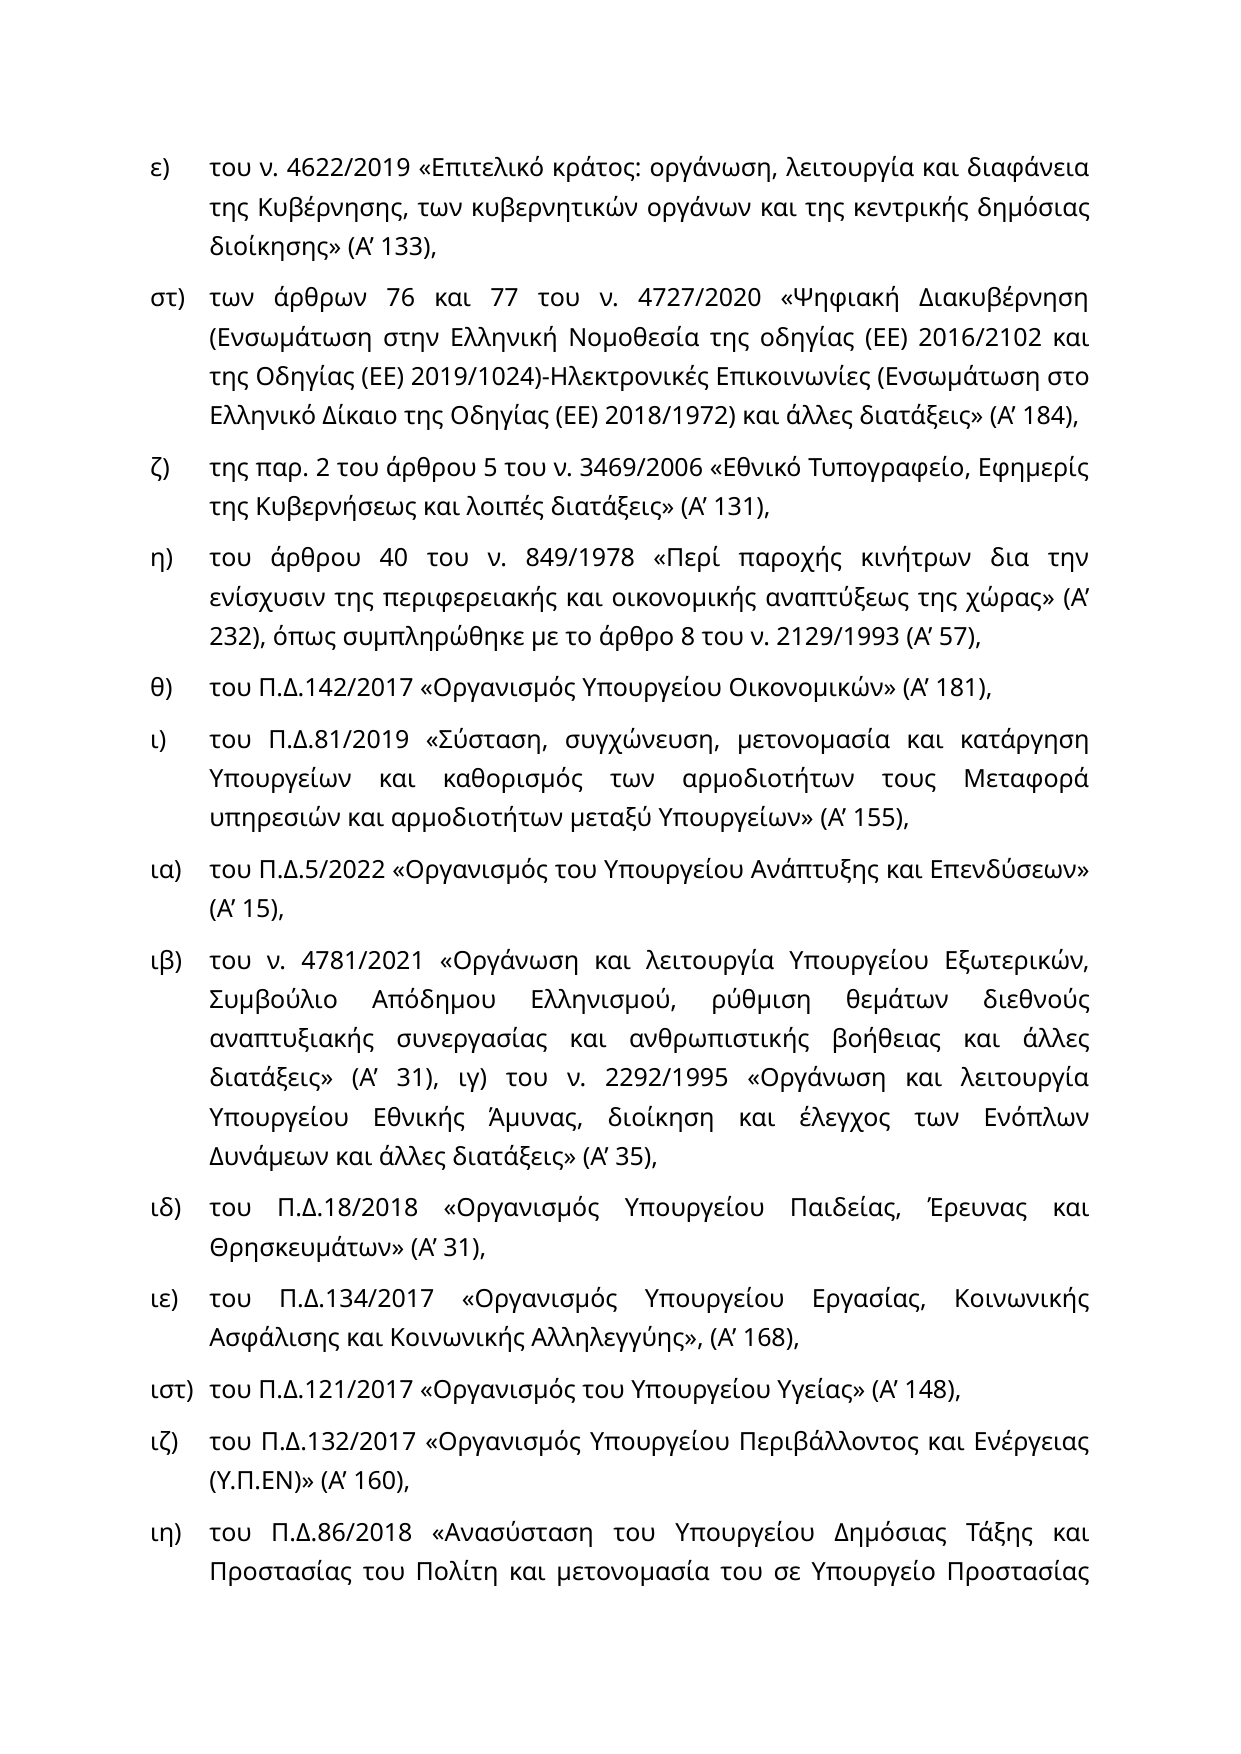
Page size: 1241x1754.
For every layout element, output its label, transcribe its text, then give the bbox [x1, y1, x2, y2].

list στ) των άρθρων 76 και 77 του ν. 4727/2020 «Ψηφιακή Διακυβέρνηση (Ενσωμάτωση στην Ελληνική Νομοθεσία της οδηγίας (ΕΕ) 2016/2102 και της Οδηγίας (ΕΕ) 2019/1024)-Ηλεκτρονικές Επικοινωνίες (Ενσωμάτωση στο Ελληνικό Δίκαιο της Οδηγίας (ΕΕ) 2018/1972) και άλλες διατάξεις» (Α’ 184), [150, 280, 1090, 432]
list ια) του Π.Δ.5/2022 «Οργανισμός του Υπουργείου Ανάπτυξης και Επενδύσεων» (Α’ 15), [150, 852, 1090, 925]
list ι) του Π.Δ.81/2019 «Σύσταση, συγχώνευση, μετονομασία και κατάργηση Υπουργείων και καθορισμός των αρμοδιοτήτων τους Μεταφορά υπηρεσιών και αρμοδιοτήτων μεταξύ Υπουργείων» (Α’ 155), [150, 722, 1090, 834]
list ιδ) του Π.Δ.18/2018 «Οργανισμός Υπουργείου Παιδείας, Έρευνας και Θρησκευμάτων» (Α’ 31), [150, 1190, 1090, 1263]
list ιστ) του Π.Δ.121/2017 «Οργανισμός του Υπουργείου Υγείας» (Α’ 148), [150, 1372, 1090, 1406]
list ιβ) του ν. 4781/2021 «Οργάνωση και λειτουργία Υπουργείου Εξωτερικών, Συμβούλιο Απόδημου Ελληνισμού, ρύθμιση θεμάτων διεθνούς αναπτυξιακής συνεργασίας και ανθρωπιστικής βοήθειας και άλλες διατάξεις» (Α’ 31), ιγ) του ν. 2292/1995 «Οργάνωση και λειτουργία Υπουργείου Εθνικής Άμυνας, διοίκηση και έλεγχος των Ενόπλων Δυνάμεων και άλλες διατάξεις» (Α’ 35), [150, 942, 1090, 1172]
list ζ) της παρ. 2 του άρθρου 5 του ν. 3469/2006 «Εθνικό Τυπογραφείο, Εφημερίς της Κυβερνήσεως και λοιπές διατάξεις» (Α’ 131), [150, 449, 1090, 522]
list θ) του Π.Δ.142/2017 «Οργανισμός Υπουργείου Οικονομικών» (Α’ 181), [150, 670, 1090, 704]
list ε) του ν. 4622/2019 «Επιτελικό κράτος: οργάνωση, λειτουργία και διαφάνεια της Κυβέρνησης, των κυβερνητικών οργάνων και της κεντρικής δημόσιας διοίκησης» (Α’ 133), [150, 150, 1090, 262]
list ιζ) του Π.Δ.132/2017 «Οργανισμός Υπουργείου Περιβάλλοντος και Ενέργειας (Υ.Π.ΕΝ)» (Α’ 160), [150, 1423, 1090, 1497]
list ιη) του Π.Δ.86/2018 «Ανασύσταση του Υπουργείου Δημόσιας Τάξης και Προστασίας του Πολίτη και μετονομασία του σε Υπουργείο Προστασίας [150, 1514, 1090, 1587]
list ιε) του Π.Δ.134/2017 «Οργανισμός Υπουργείου Εργασίας, Κοινωνικής Ασφάλισης και Κοινωνικής Αλληλεγγύης», (Α’ 168), [150, 1281, 1090, 1354]
list η) του άρθρου 40 του ν. 849/1978 «Περί παροχής κινήτρων δια την ενίσχυσιν της περιφερειακής και οικονομικής αναπτύξεως της χώρας» (Α’ 232), όπως συμπληρώθηκε με το άρθρο 8 του ν. 2129/1993 (Α’ 57), [150, 540, 1090, 652]
